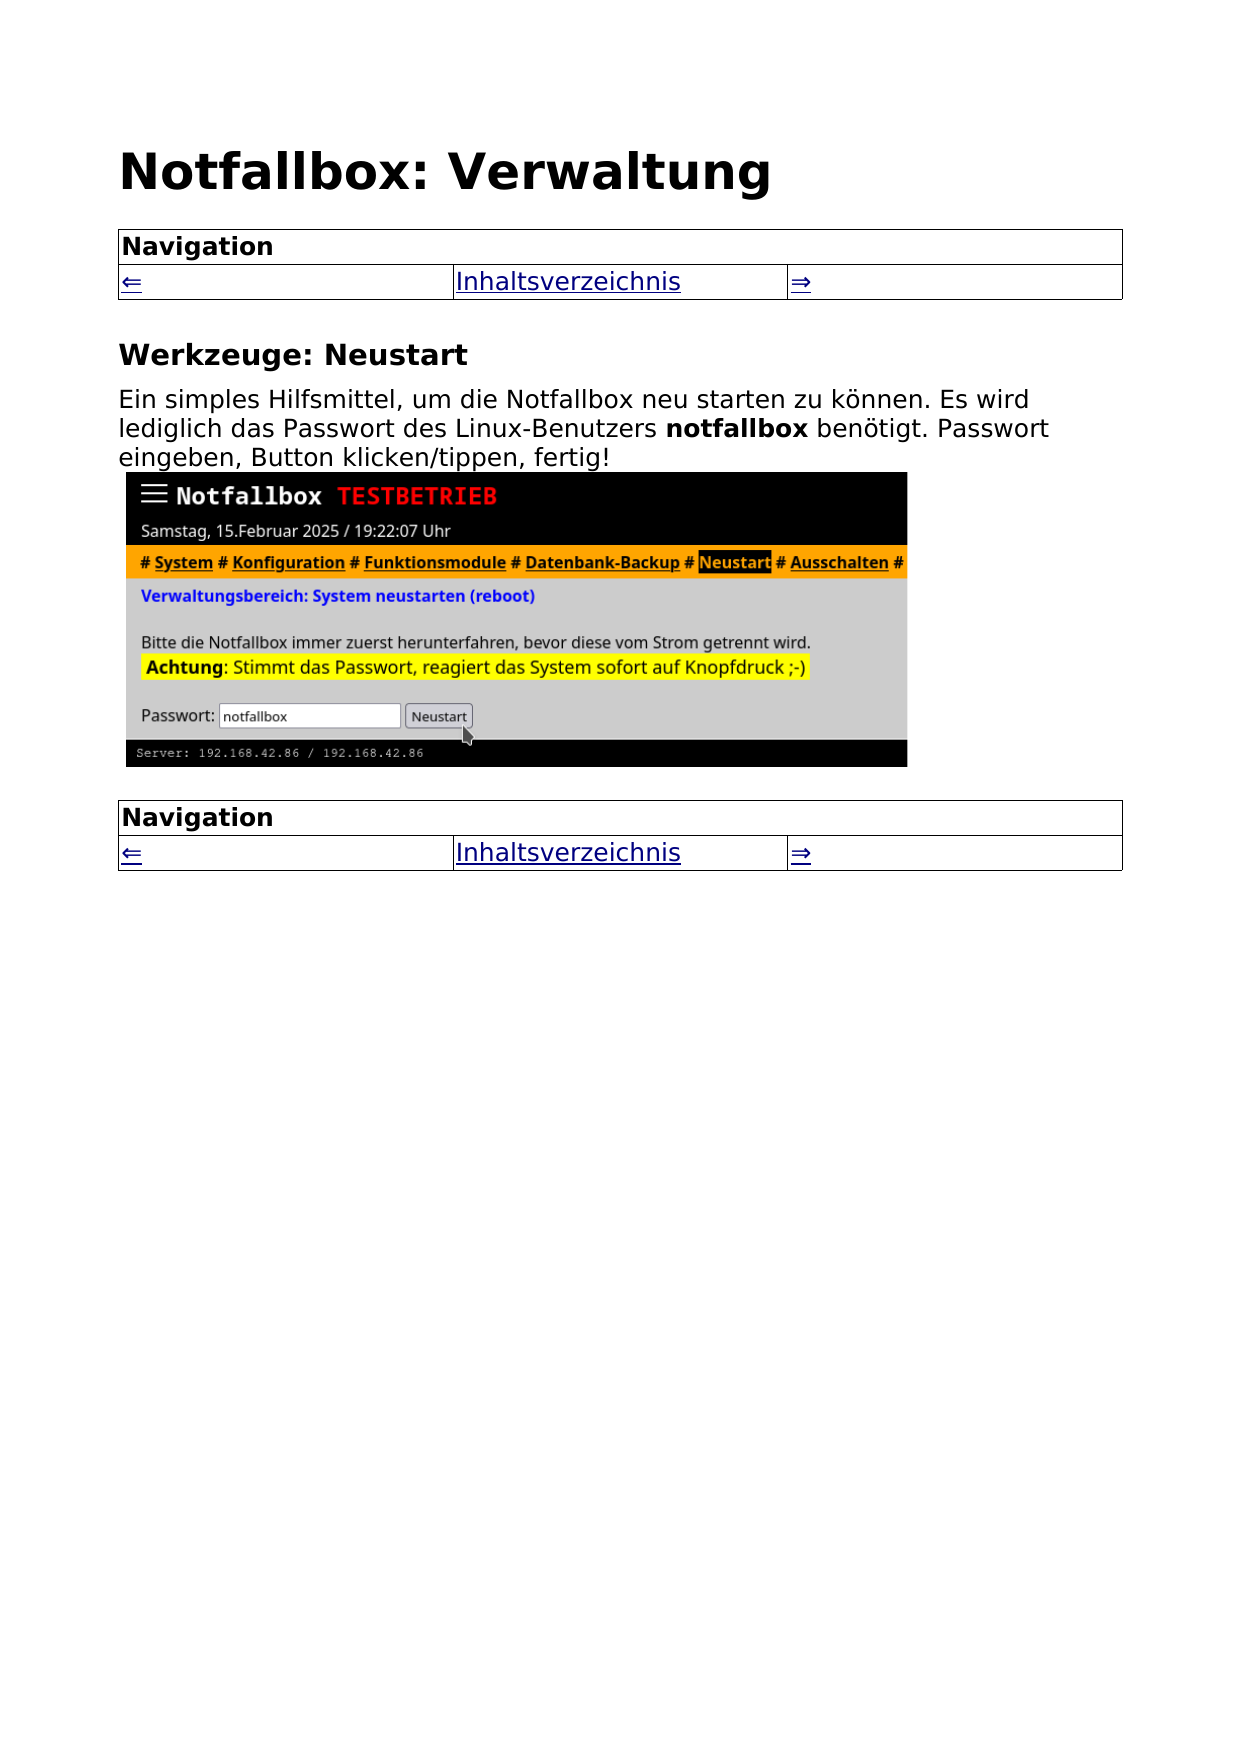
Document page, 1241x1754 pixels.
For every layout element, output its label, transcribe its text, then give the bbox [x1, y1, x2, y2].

table_cell ⇒ [788, 836, 1122, 870]
subtitle Notfallbox: Verwaltung [118, 143, 1122, 201]
table_cell Inhaltsverzeichnis [454, 265, 787, 299]
text Ein simples Hilfsmittel, um die Notfallbox neu starten zu können. Es wird lediglich das Passwort des Linux-Benutzers notfallbox benötigt. Passwort eingeben, Button klicken/tippen, fertig! [118, 385, 1122, 773]
table_header Navigation [119, 801, 1122, 835]
table_cell ⇒ [788, 265, 1122, 299]
table_cell Inhaltsverzeichnis [454, 836, 787, 870]
table_header Navigation [119, 230, 1122, 264]
subtitle Werkzeuge: Neustart [118, 339, 1122, 373]
table_cell ⇐ [119, 836, 453, 870]
table_cell ⇐ [119, 265, 453, 299]
picture [126, 472, 908, 767]
